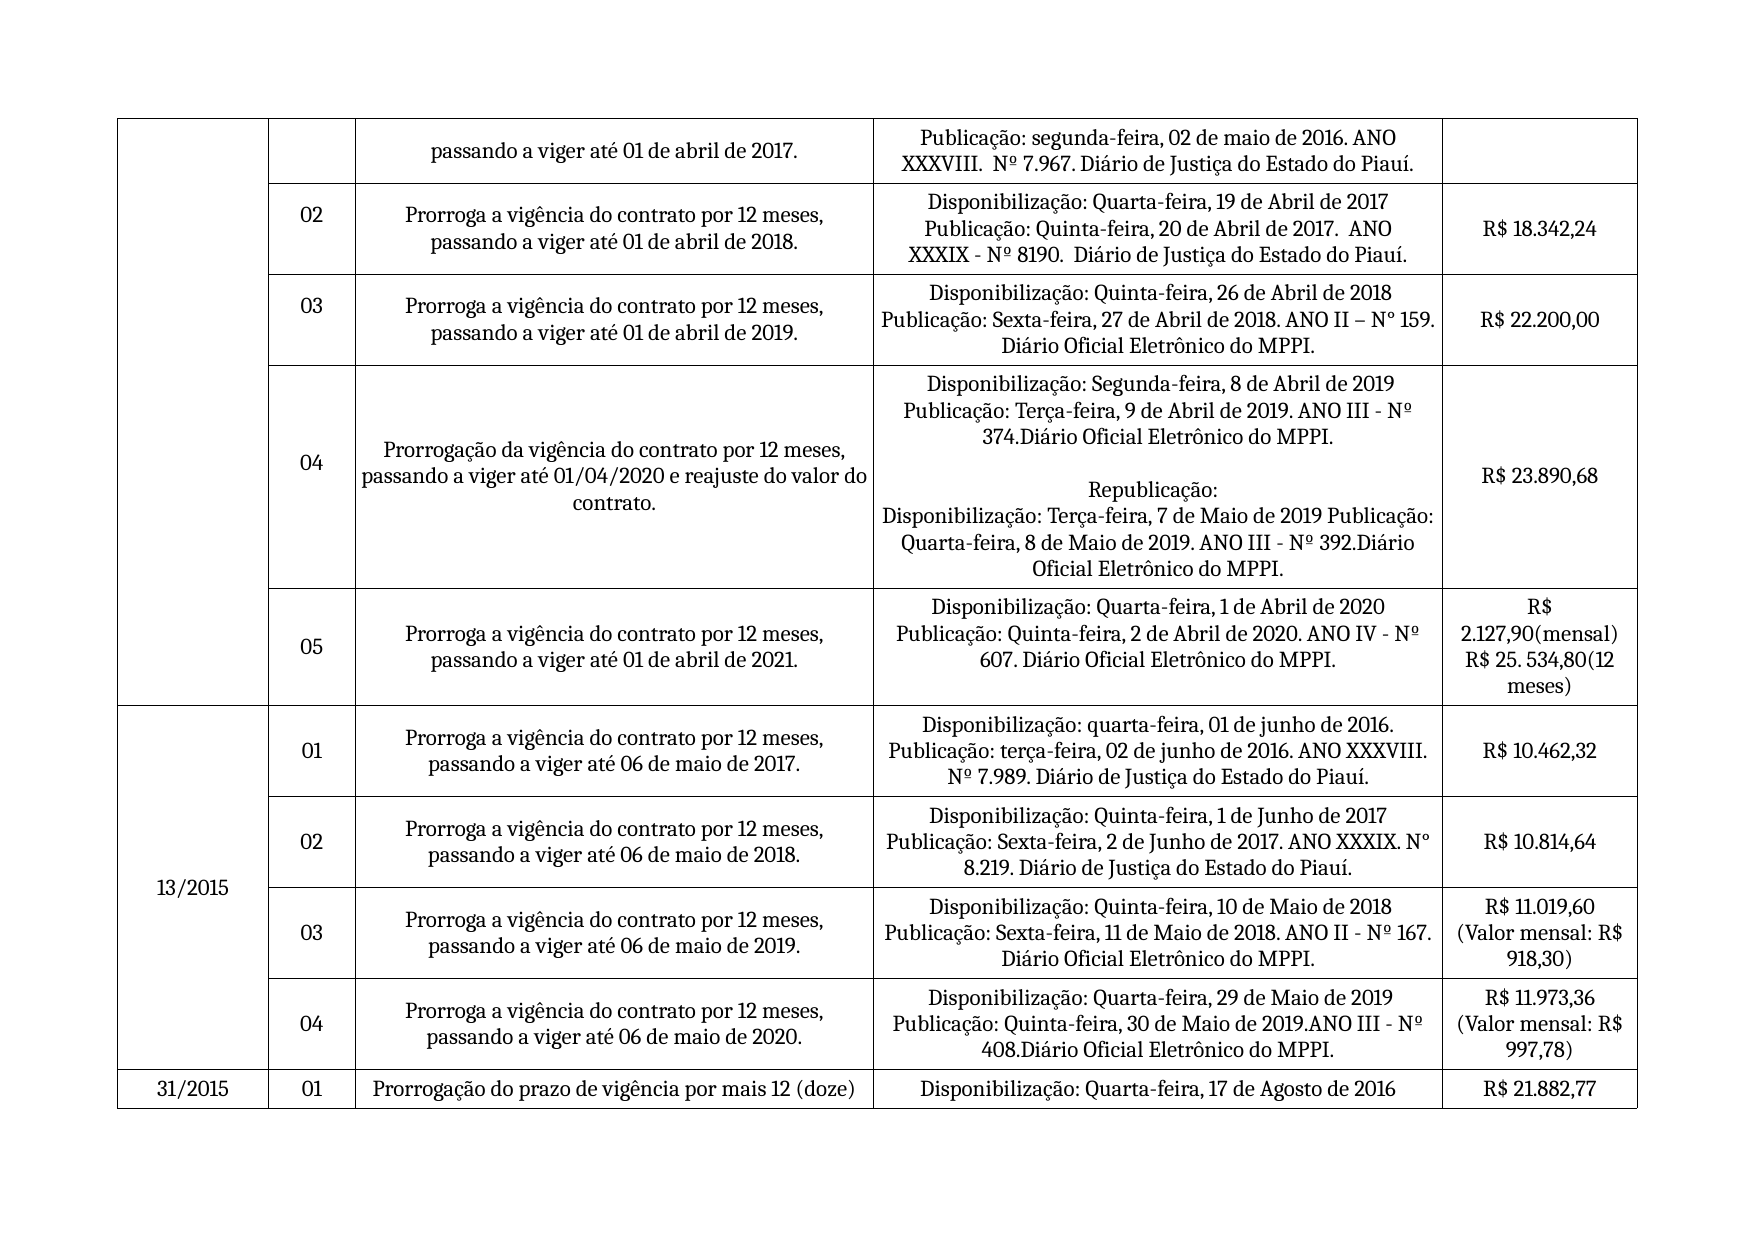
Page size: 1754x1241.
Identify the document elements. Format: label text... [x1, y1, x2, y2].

table_cell R$ 11.973,36 (Valor mensal: R$ 997,78) [1443, 979, 1637, 1069]
table_cell 01 [269, 1070, 355, 1108]
table_cell Prorroga a vigência do contrato por 12 meses, passando a viger até 06 de maio de 2017. [356, 706, 873, 796]
table_cell 03 [269, 888, 355, 978]
table_cell R$ 22.200,00 [1443, 275, 1637, 365]
table_cell Disponibilização: Quinta-feira, 10 de Maio de 2018 Publicação: Sexta-feira, 11 de Maio de 2018. ANO II - Nº 167. Diário Oficial Eletrônico do MPPI. [874, 888, 1442, 978]
table_cell R$ 23.890,68 [1443, 366, 1637, 588]
table_cell [118, 119, 268, 705]
table_cell Prorroga a vigência do contrato por 12 meses, passando a viger até 01 de abril de 2019. [356, 275, 873, 365]
table_cell 13/2015 [118, 706, 268, 1069]
table_cell Prorroga a vigência do contrato por 12 meses, passando a viger até 01 de abril de 2021. [356, 589, 873, 705]
table_cell passando a viger até 01 de abril de 2017. [356, 119, 873, 183]
table_cell 02 [269, 184, 355, 274]
table_cell Prorroga a vigência do contrato por 12 meses, passando a viger até 01 de abril de 2018. [356, 184, 873, 274]
table_cell Prorroga a vigência do contrato por 12 meses, passando a viger até 06 de maio de 2020. [356, 979, 873, 1069]
table_cell R$ 11.019,60 (Valor mensal: R$ 918,30) [1443, 888, 1637, 978]
table_cell 05 [269, 589, 355, 705]
table_cell Disponibilização: Segunda-feira, 8 de Abril de 2019 Publicação: Terça-feira, 9 de Abril de 2019. ANO III - Nº 374.Diário Oficial Eletrônico do MPPI. Republicação: Disponibilização: Terça-feira, 7 de Maio de 2019 Publicação: Quarta-feira, 8 de Maio de 2019. ANO III - Nº 392.Diário Oficial Eletrônico do MPPI. [874, 366, 1442, 588]
table_cell Prorrogação da vigência do contrato por 12 meses, passando a viger até 01/04/2020 e reajuste do valor do contrato. [356, 366, 873, 588]
table_cell Disponibilização: Quarta-feira, 1 de Abril de 2020 Publicação: Quinta-feira, 2 de Abril de 2020. ANO IV - Nº 607. Diário Oficial Eletrônico do MPPI. [874, 589, 1442, 705]
table_cell Prorroga a vigência do contrato por 12 meses, passando a viger até 06 de maio de 2019. [356, 888, 873, 978]
table_cell Disponibilização: Quinta-feira, 1 de Junho de 2017 Publicação: Sexta-feira, 2 de Junho de 2017. ANO XXXIX. N° 8.219. Diário de Justiça do Estado do Piauí. [874, 797, 1442, 887]
table_cell Disponibilização: Quarta-feira, 29 de Maio de 2019 Publicação: Quinta-feira, 30 de Maio de 2019.ANO III - Nº 408.Diário Oficial Eletrônico do MPPI. [874, 979, 1442, 1069]
table_cell Prorrogação do prazo de vigência por mais 12 (doze) [356, 1070, 873, 1108]
table_cell Publicação: segunda-feira, 02 de maio de 2016. ANO XXXVIII. Nº 7.967. Diário de Justiça do Estado do Piauí. [874, 119, 1442, 183]
table_cell Prorroga a vigência do contrato por 12 meses, passando a viger até 06 de maio de 2018. [356, 797, 873, 887]
table_cell 03 [269, 275, 355, 365]
table_cell 02 [269, 797, 355, 887]
table_cell R$ 18.342,24 [1443, 184, 1637, 274]
table_cell 04 [269, 979, 355, 1069]
table_cell [269, 119, 355, 183]
table_cell R$ 10.462,32 [1443, 706, 1637, 796]
table_cell Disponibilização: Quarta-feira, 19 de Abril de 2017 Publicação: Quinta-feira, 20 de Abril de 2017. ANO XXXIX - Nº 8190. Diário de Justiça do Estado do Piauí. [874, 184, 1442, 274]
table_cell 04 [269, 366, 355, 588]
table_cell Disponibilização: Quarta-feira, 17 de Agosto de 2016 [874, 1070, 1442, 1108]
table_cell R$ 10.814,64 [1443, 797, 1637, 887]
table_cell 01 [269, 706, 355, 796]
table_cell R$ 2.127,90(mensal) R$ 25. 534,80(12 meses) [1443, 589, 1637, 705]
table_cell Disponibilização: Quinta-feira, 26 de Abril de 2018 Publicação: Sexta-feira, 27 de Abril de 2018. ANO II – N° 159. Diário Oficial Eletrônico do MPPI. [874, 275, 1442, 365]
table_cell 31/2015 [118, 1070, 268, 1108]
table_cell Disponibilização: quarta-feira, 01 de junho de 2016. Publicação: terça-feira, 02 de junho de 2016. ANO XXXVIII. Nº 7.989. Diário de Justiça do Estado do Piauí. [874, 706, 1442, 796]
table_cell R$ 21.882,77 [1443, 1070, 1637, 1108]
table_cell [1443, 119, 1637, 183]
